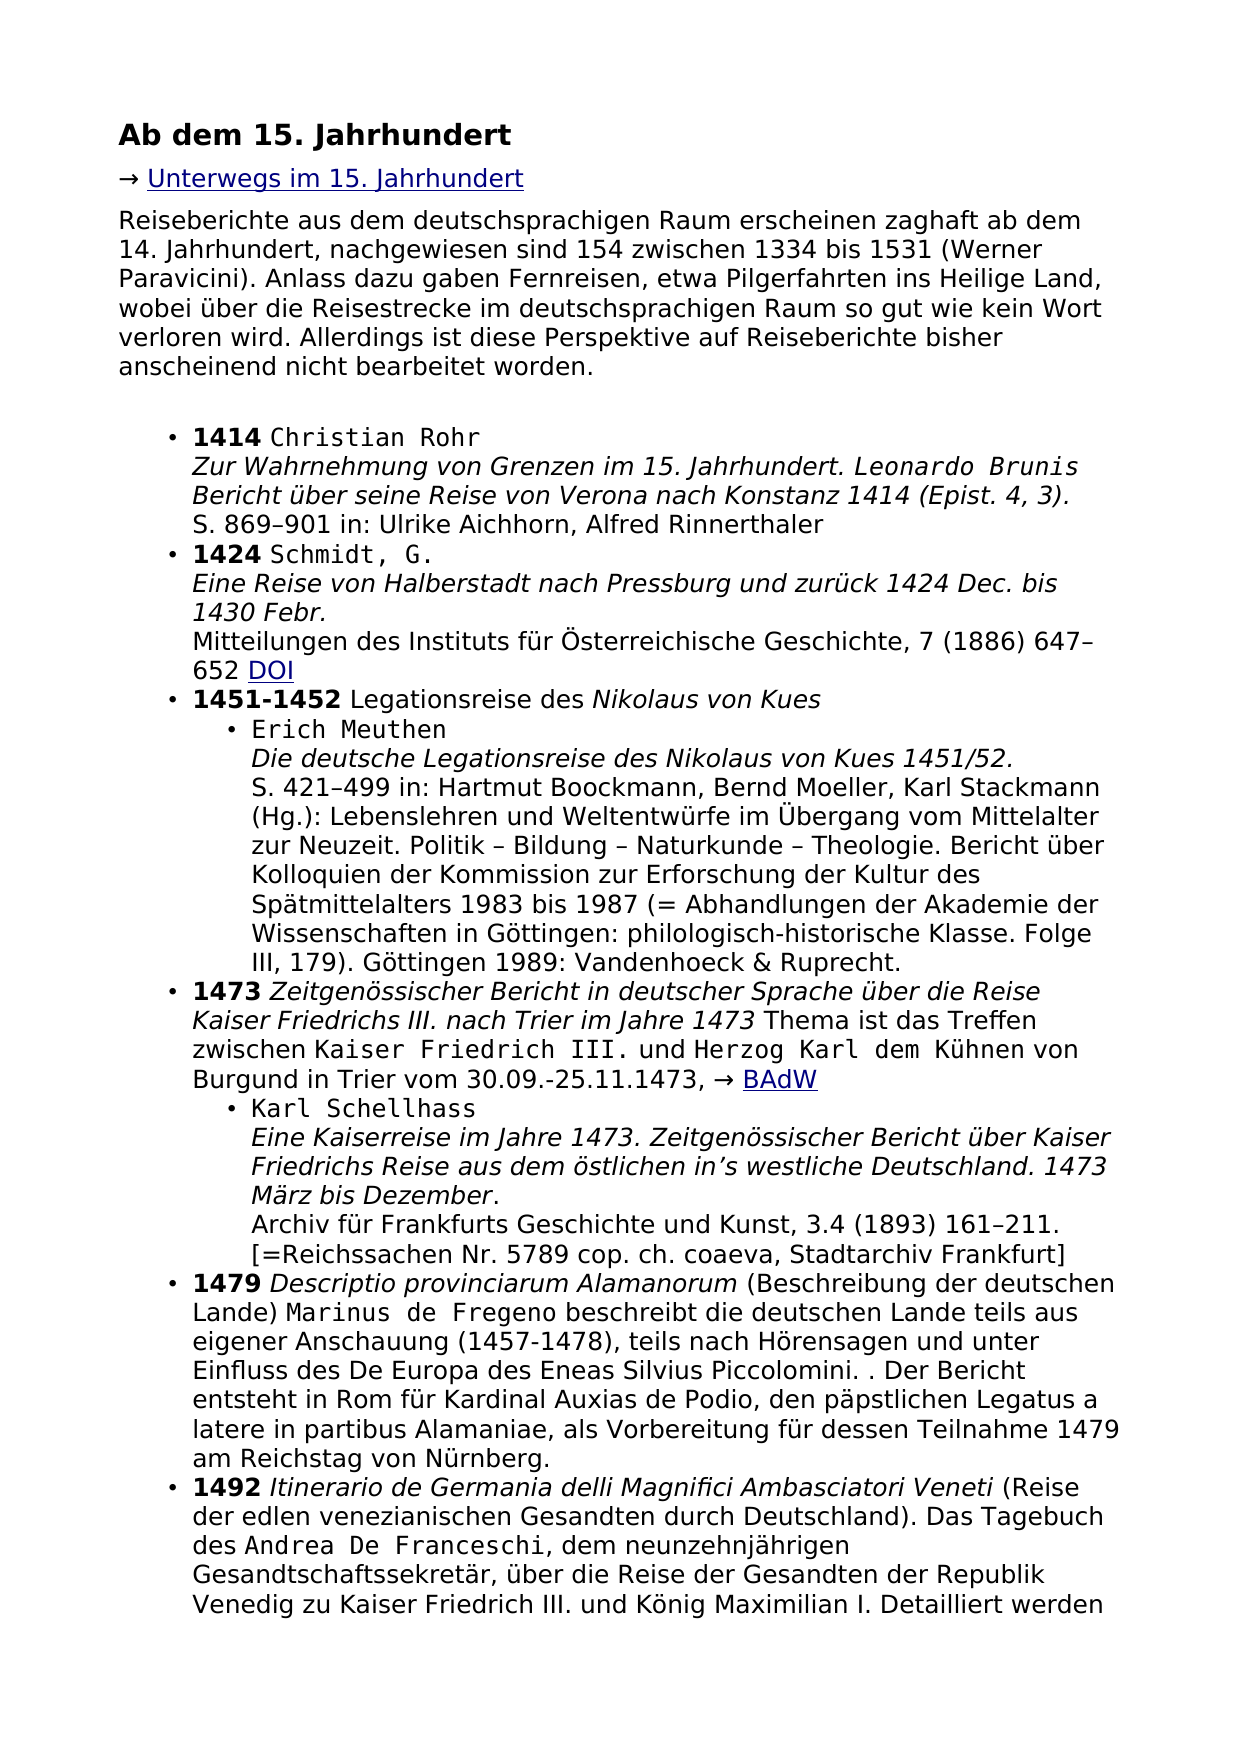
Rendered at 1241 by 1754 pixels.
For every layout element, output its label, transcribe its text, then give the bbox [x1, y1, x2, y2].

list 1424 Schmidt, G. Eine Reise von Halberstadt nach Pressburg und zurück 1424 Dec. bis 1430 Febr. Mitteilungen des Instituts für Österreichische Geschichte, 7 (1886) 647–652 DOI [177, 540, 1122, 686]
text → Unterwegs im 15. Jahrhundert [118, 164, 1122, 194]
list Erich Meuthen Die deutsche Legationsreise des Nikolaus von Kues 1451/52. S. 421–499 in: Hartmut Boockmann, Bernd Moeller, Karl Stackmann (Hg.): Lebenslehren und Weltentwürfe im Übergang vom Mittelalter zur Neuzeit. Politik – Bildung – Naturkunde – Theologie. Bericht über Kolloquien der Kommission zur Erforschung der Kultur des Spätmittelalters 1983 bis 1987 (= Abhandlungen der Akademie der Wissenschaften in Göttingen: philologisch-historische Klasse. Folge III, 179). Göttingen 1989: Vandenhoeck & Ruprecht. [236, 715, 1122, 977]
subtitle Ab dem 15. Jahrhundert [118, 118, 1122, 152]
list 1451-1452 Legationsreise des Nikolaus von Kues [177, 686, 1122, 715]
text Reiseberichte aus dem deutschsprachigen Raum erscheinen zaghaft ab dem 14. Jahrhundert, nachgewiesen sind 154 zwischen 1334 bis 1531 (Werner Paravicini). Anlass dazu gaben Fernreisen, etwa Pilgerfahrten ins Heilige Land, wobei über die Reisestrecke im deutschsprachigen Raum so gut wie kein Wort verloren wird. Allerdings ist diese Perspektive auf Reiseberichte bisher anscheinend nicht bearbeitet worden. [118, 206, 1122, 381]
list 1473 Zeitgenössischer Bericht in deutscher Sprache über die Reise Kaiser Friedrichs III. nach Trier im Jahre 1473 Thema ist das Treffen zwischen Kaiser Friedrich III. und Herzog Karl dem Kühnen von Burgund in Trier vom 30.09.-25.11.1473, → BAdW [177, 977, 1122, 1094]
list 1414 Christian Rohr Zur Wahrnehmung von Grenzen im 15. Jahrhundert. Leonardo Brunis Bericht über seine Reise von Verona nach Konstanz 1414 (Epist. 4, 3). S. 869–901 in: Ulrike Aichhorn, Alfred Rinnerthaler [177, 423, 1122, 540]
list 1492 Itinerario de Germania delli Magnifici Ambasciatori Veneti (Reise der edlen venezianischen Gesandten durch Deutschland). Das Tagebuch des Andrea De Franceschi, dem neunzehnjährigen Gesandtschaftssekretär, über die Reise der Gesandten der Republik Venedig zu Kaiser Friedrich III. und König Maximilian I. Detailliert werden [177, 1473, 1122, 1619]
list Karl Schellhass Eine Kaiserreise im Jahre 1473. Zeitgenössischer Bericht über Kaiser Friedrichs Reise aus dem östlichen in’s westliche Deutschland. 1473 März bis Dezember. Archiv für Frankfurts Geschichte und Kunst, 3.4 (1893) 161–211. [=Reichssachen Nr. 5789 cop. ch. coaeva, Stadtarchiv Frankfurt] [236, 1094, 1122, 1269]
list 1479 Descriptio provinciarum Alamanorum (Beschreibung der deutschen Lande) Marinus de Fregeno beschreibt die deutschen Lande teils aus eigener Anschauung (1457-1478), teils nach Hörensagen und unter Einfluss des De Europa des Eneas Silvius Piccolomini. . Der Bericht entsteht in Rom für Kardinal Auxias de Podio, den päpstlichen Legatus a latere in partibus Alamaniae, als Vorbereitung für dessen Teilnahme 1479 am Reichstag von Nürnberg. [177, 1269, 1122, 1473]
